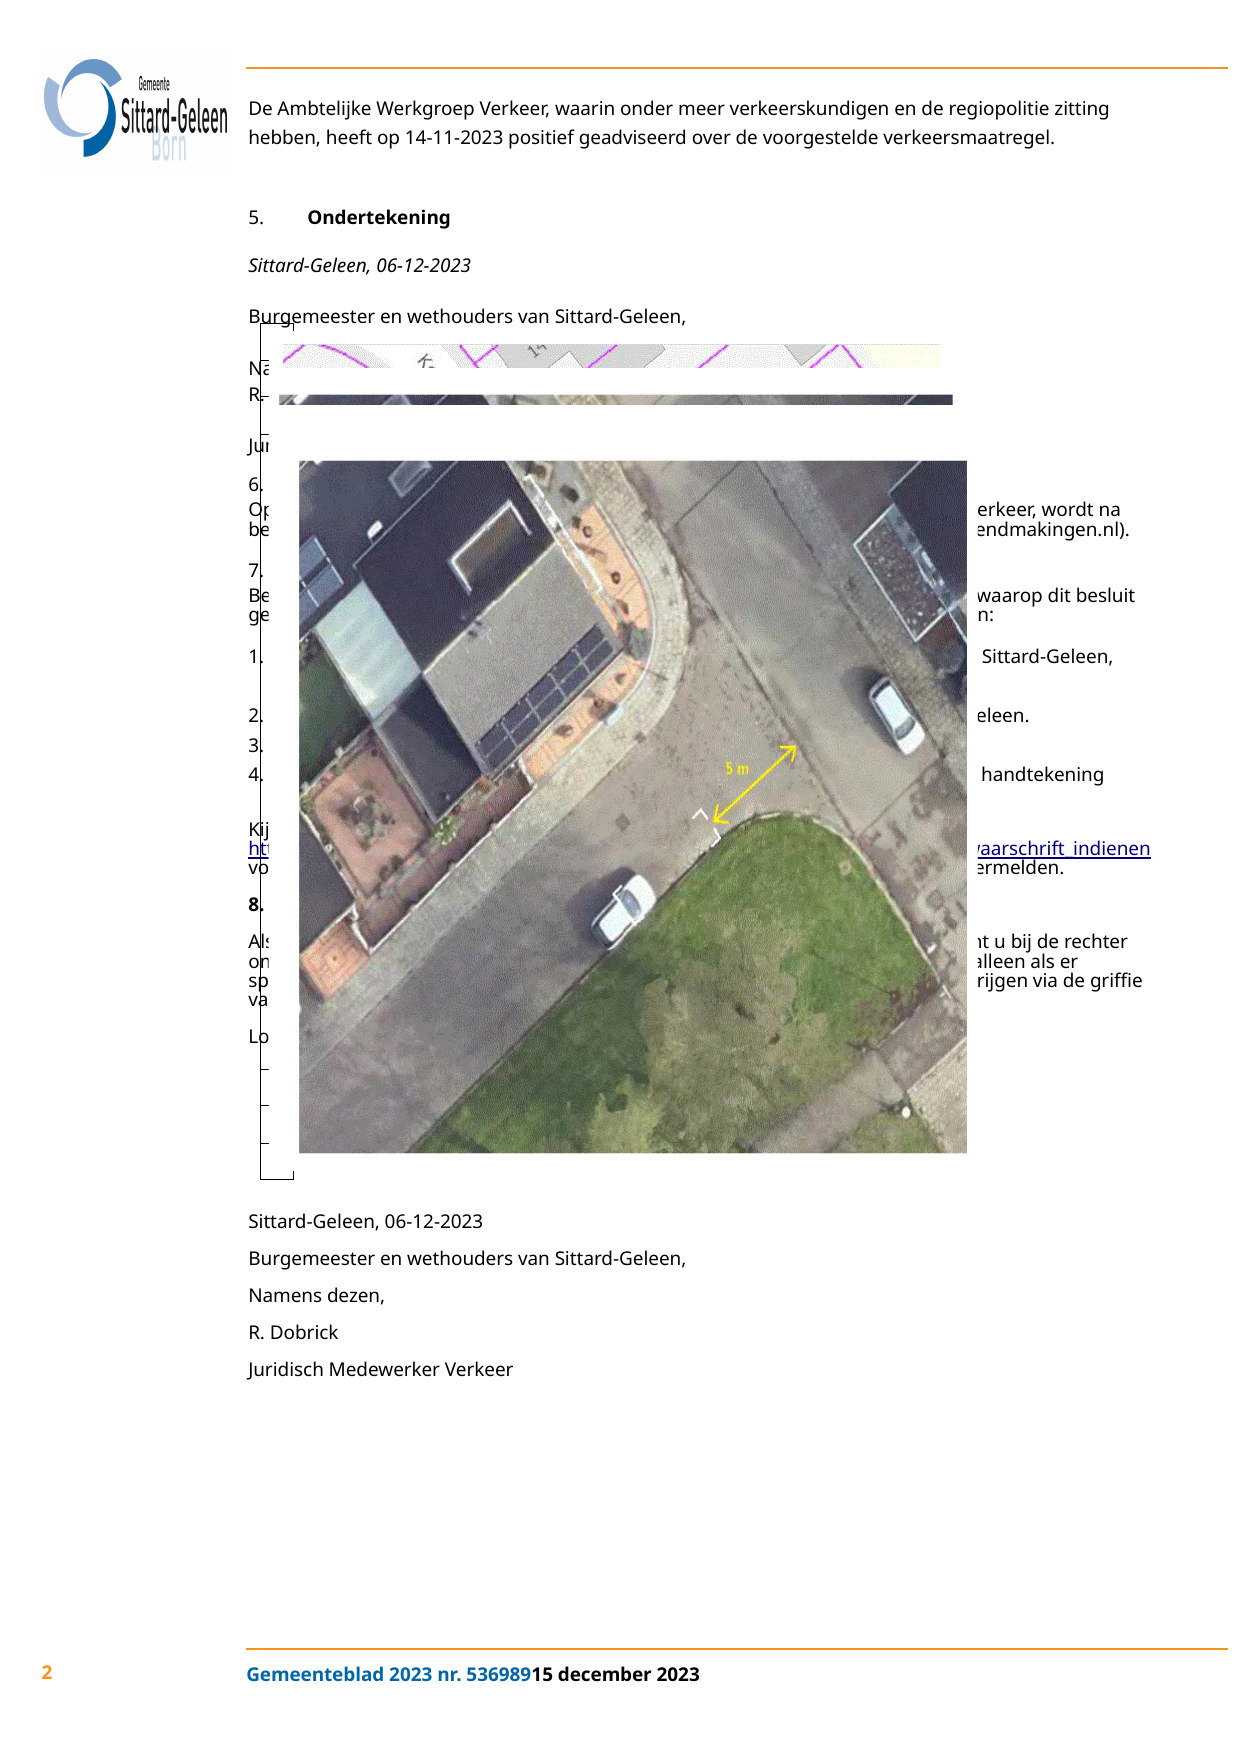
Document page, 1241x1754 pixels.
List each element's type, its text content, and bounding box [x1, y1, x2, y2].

text Kijk op https://www.sittard-geleen.nl/Inwoners/Klacht_bezwaar_en_beroep/Bezwaar_bezwaarschrift_indienen voor meer informatie. Bijvoorbeeld om te lezen wat u in uw bezwaarschrift moet vermelden. [978, 821, 1152, 879]
text Burgemeester en wethouders van Sittard-Geleen, [248, 1250, 1152, 1269]
picture [268, 331, 978, 1171]
text Namens dezen, [248, 355, 260, 381]
list Bezwaar [248, 557, 260, 583]
text Juridisch Medewerker Verkeer [978, 432, 1152, 458]
list Bezwaar [978, 557, 1152, 583]
text Bent u het niet eens met onze beslissing? Dan kunt u binnen zes weken na de dag waarop dit besluit gepubliceerd is een bezwaarschrift bij ons indienen. Dat kan op meerdere manieren: [978, 587, 1152, 626]
text Burgemeester en wethouders van Sittard-Geleen, [248, 304, 1152, 329]
list Ondertekening [248, 204, 1152, 230]
list U kunt uw bezwaarschrift faxen via telefoonnummer (046) 400 00 39. [978, 732, 1152, 758]
text R. Dobrick [248, 1324, 1152, 1343]
list U kunt uw bezwaarschrift persoonlijk afgeven bij de Stadswinkel, Markt 1, Geleen. [978, 702, 1152, 728]
text Namens dezen, [978, 355, 1152, 381]
list Publicatie [248, 472, 260, 497]
text 8. Voorlopige voorziening [978, 896, 1152, 916]
text Namens dezen, [248, 1287, 1152, 1306]
list U kunt ook digitaal bezwaar maken. Daarvoor heeft u wel een elektronische handtekening (DigiD) nodig. [978, 762, 1152, 817]
text Op basis van artikel 26 van het Besluit administratieve bepalingen inzake het wegverkeer, wordt na besluitvorming dit verkeersbesluit gepubliceerd in het Gemeenteblad (officielebekendmakingen.nl). [978, 501, 1152, 540]
text Sittard-Geleen, 06-12-2023 [248, 252, 1152, 278]
list Publicatie [978, 472, 1152, 497]
text R. Dobrick [978, 381, 1152, 407]
text R. Dobrick [248, 381, 260, 407]
text Locatie-aanduiding igpp Schachtstraat [978, 1028, 1152, 1047]
picture [41, 47, 231, 172]
list Bezwaar [261, 557, 268, 583]
text Als u bezwaar maakt, treedt het besluit toch in werking. Om dat te voorkomen, kunt u bij de rechter om een tijdelijke maatregel vragen. Dat heet een ‘voorlopige voorziening’. Dit kan alleen als er spoedeisende belangen zijn die dat nodig maken. Alle informatie hierover kunt u krijgen via de griffie van de rechtbank Limburg. Of kijk op www.rechtspraak.nl. [978, 933, 1152, 1010]
text Juridisch Medewerker Verkeer [248, 1361, 1152, 1380]
list U kunt uw bezwaarschrift opsturen naar: Burgemeester en Wethouders van Sittard-Geleen, Postbus 18, 6130 AA Sittard. [978, 643, 1152, 699]
text De Ambtelijke Werkgroep Verkeer, waarin onder meer verkeerskundigen en de regiopolitie zitting hebben, heeft op 14-11-2023 positief geadviseerd over de voorgestelde verkeersmaatregel. [248, 95, 1152, 150]
text Sittard-Geleen, 06-12-2023 [248, 1213, 1152, 1232]
